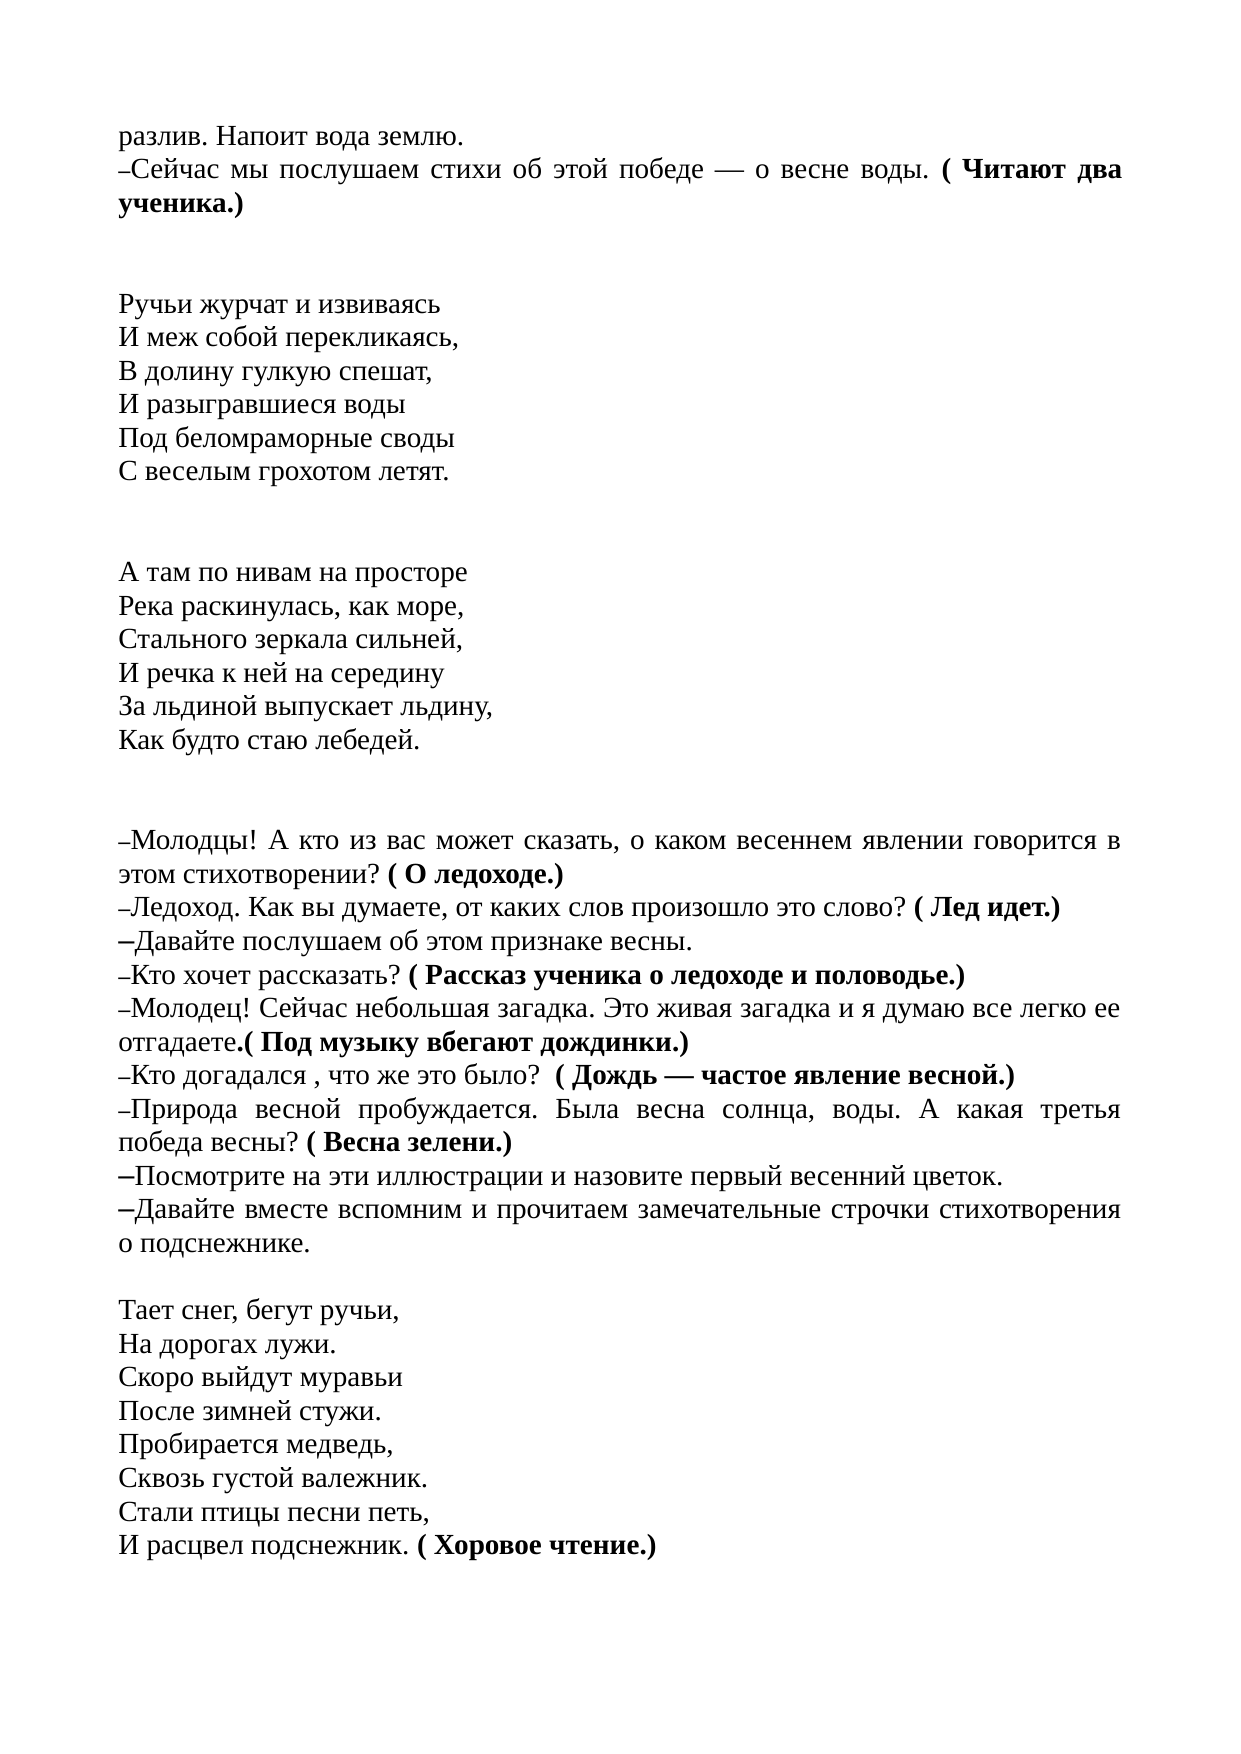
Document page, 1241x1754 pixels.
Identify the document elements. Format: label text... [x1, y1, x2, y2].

text Стального зеркала сильней, [118, 621, 1122, 655]
list Сейчас мы послушаем стихи об этой победе — о весне воды. ( Читают два ученика.) [118, 152, 1122, 219]
text И разыгравшиеся воды [118, 386, 1122, 420]
text Как будто стаю лебедей. [118, 722, 1122, 755]
text И речка к ней на середину [118, 655, 1122, 688]
text Скоро выйдут муравьи [118, 1359, 1122, 1393]
list Давайте послушаем об этом признаке весны. [118, 923, 1122, 957]
list Молодцы! А кто из вас может сказать, о каком весеннем явлении говорится в этом стихотворении? ( О ледоходе.) [118, 822, 1122, 889]
text А там по нивам на просторе [118, 554, 1122, 588]
list Природа весной пробуждается. Была весна солнца, воды. А какая третья победа весны? ( Весна зелени.) [118, 1091, 1122, 1158]
text Стали птицы песни петь, [118, 1494, 1122, 1527]
text На дорогах лужи. [118, 1326, 1122, 1359]
text За льдиной выпускает льдину, [118, 688, 1122, 722]
text И расцвел подснежник. ( Хоровое чтение.) [118, 1527, 1122, 1561]
text Сквозь густой валежник. [118, 1460, 1122, 1494]
list Молодец! Сейчас небольшая загадка. Это живая загадка и я думаю все легко ее отгадаете.( Под музыку вбегают дождинки.) [118, 990, 1122, 1057]
list Кто догадался , что же это было? ( Дождь — частое явление весной.) [118, 1057, 1122, 1091]
list Давайте вместе вспомним и прочитаем замечательные строчки стихотворения о подснежнике. [118, 1192, 1122, 1259]
text Река раскинулась, как море, [118, 588, 1122, 621]
list Посмотрите на эти иллюстрации и назовите первый весенний цветок. [118, 1158, 1122, 1192]
text И меж собой перекликаясь, [118, 319, 1122, 353]
text разлив. Напоит вода землю. [118, 118, 1122, 152]
text Тает снег, бегут ручьи, [118, 1292, 1122, 1326]
list Кто хочет рассказать? ( Рассказ ученика о ледоходе и половодье.) [118, 957, 1122, 990]
text С веселым грохотом летят. [118, 453, 1122, 487]
text После зимней стужи. [118, 1393, 1122, 1427]
list Ледоход. Как вы думаете, от каких слов произошло это слово? ( Лед идет.) [118, 889, 1122, 923]
text Под беломраморные своды [118, 420, 1122, 453]
text Пробирается медведь, [118, 1427, 1122, 1460]
text Ручьи журчат и извиваясь [118, 286, 1122, 319]
text В долину гулкую спешат, [118, 353, 1122, 386]
